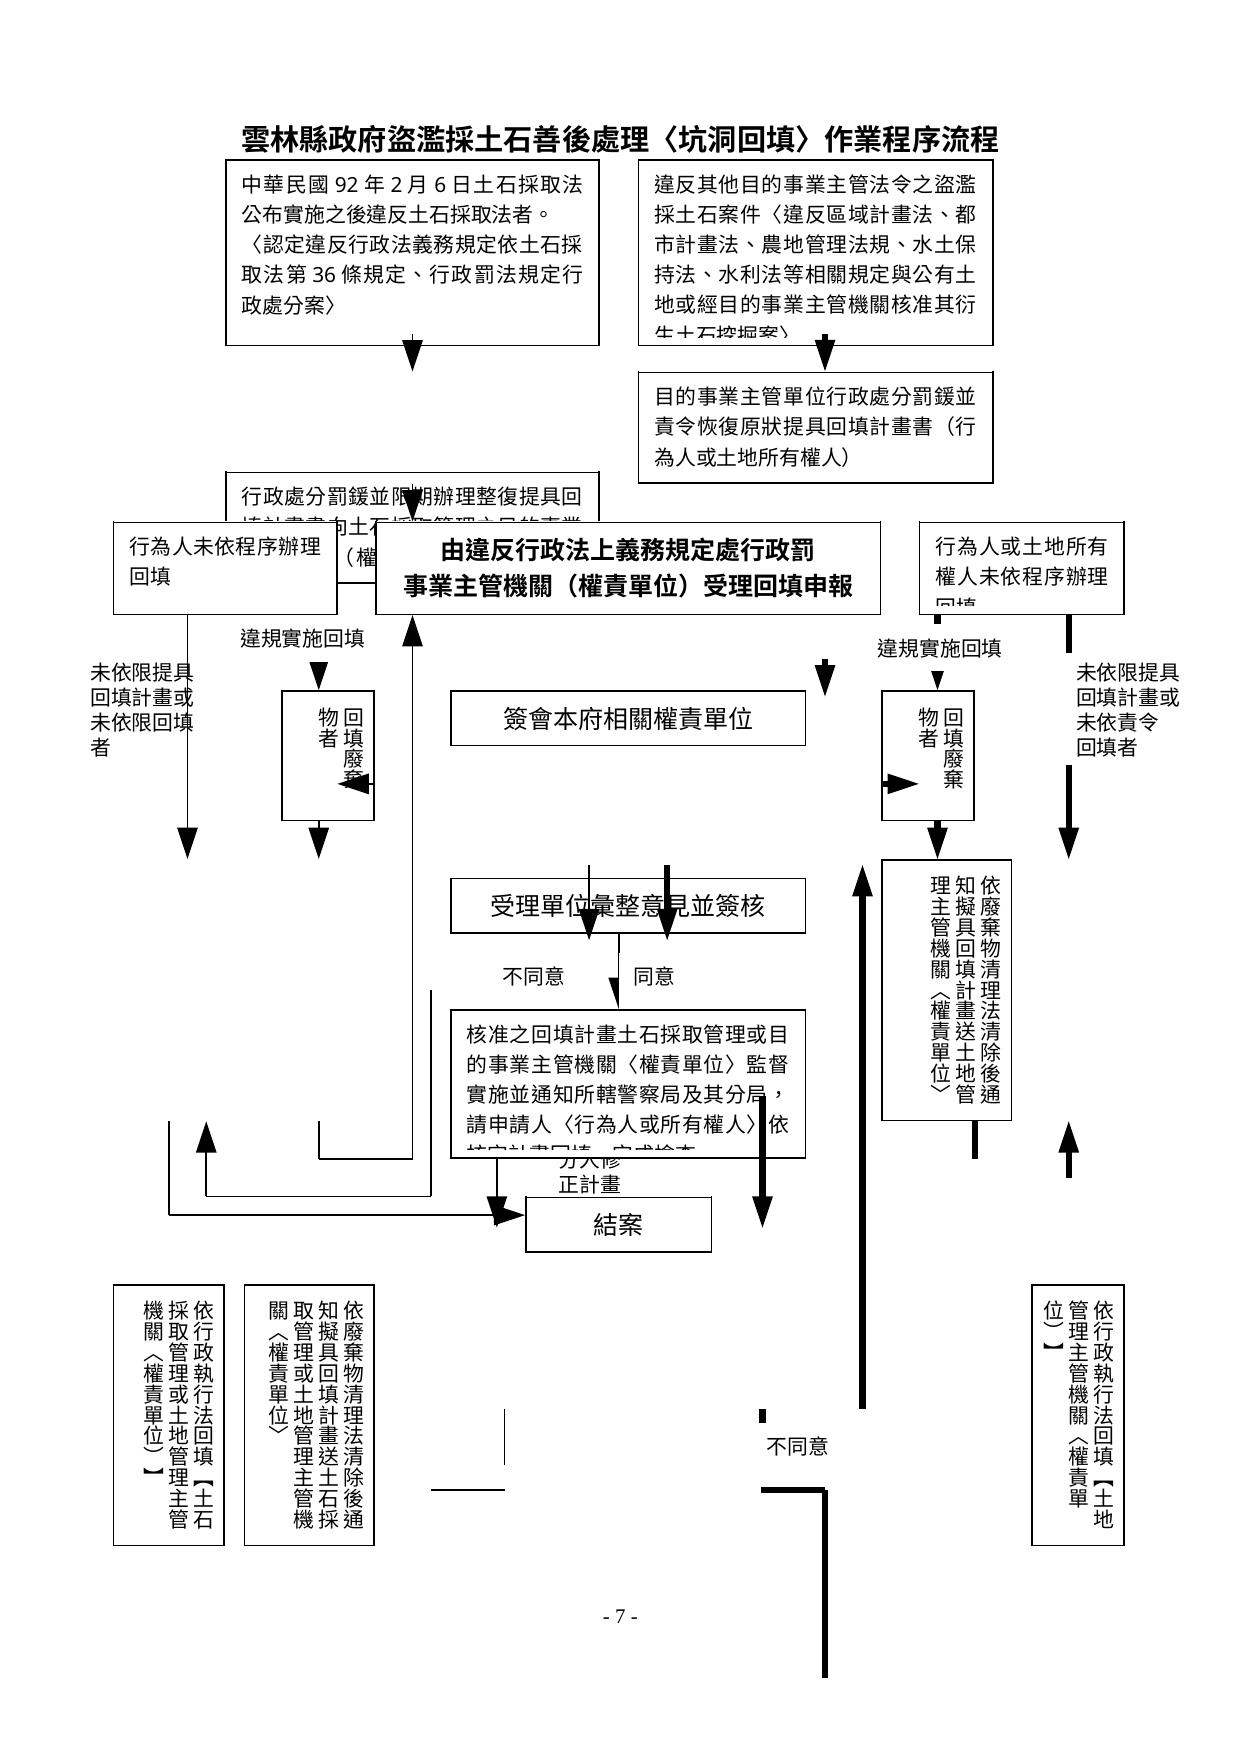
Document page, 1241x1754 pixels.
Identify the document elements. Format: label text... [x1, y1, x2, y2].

text 行為人或土地所有權人未依程序辦理回填 [935, 530, 1108, 606]
text 雲林縣政府盜濫採土石善後處理〈坑洞回填〉作業程序流程 [187, 96, 1053, 159]
text 違規實施回填 [240, 623, 379, 653]
text 同意 [634, 960, 697, 990]
text 核准之回填計畫土石採取管理或目的事業主管機關〈權責單位〉監督實施並通知所轄警察局及其分局，請申請人〈行為人或所有權人〉依核定計畫回填，完成檢查。 [467, 1018, 790, 1150]
text 回填廢棄物者 [316, 707, 366, 805]
text 依行政執行法回填【土地管理主管機關〈權責單位）】 [1041, 1300, 1116, 1530]
text 受理單位彙整意見並簽核 [467, 887, 588, 923]
text 依行政執行法回填【土石採取管理或土地管理主管機關〈權責單位）】 [141, 1300, 216, 1530]
text 〈認定違反行政法義務規定依土石採取法第36條規定、行政罰法規定行政處分案〉 [242, 228, 583, 319]
text 事業主管機關（權責單位）受理回填申報 [392, 567, 865, 603]
text 行為人未依程序辦理回填 [129, 530, 321, 591]
text 不同意 [767, 1430, 830, 1461]
text 違規實施回填 [877, 632, 1016, 662]
text 受理單位彙整意見並簽核 [590, 887, 664, 923]
text 依廢棄物清理法清除後通知擬具回填計畫送土地管理主管機關〈權責單位〉 [928, 875, 1003, 1105]
text 未依限提具回填計畫或未依責令 [1076, 660, 1185, 735]
text 結案 [542, 1205, 696, 1242]
text 未依限提具回填計畫或未依限回填者 [188, 660, 199, 760]
text 由違反行政法上義務規定處行政罰 [392, 530, 865, 567]
text 未依限提具回填計畫或未依限回填者 [90, 660, 187, 760]
text 行政處分罰鍰並限期辦理整復提具回填計畫書向土石採取管理之目的事業主管機關（權責單位）申請（行為人） [242, 480, 583, 575]
text 違反其他目的事業主管法令之盜濫採土石案件〈違反區域計畫法、都市計畫法、農地管理法規、水土保持法、水利法等相關規定與公有土地或經目的事業主管機關核准其衍生土石挖掘案〉 [654, 168, 977, 337]
text 回填廢棄物者 [916, 707, 966, 805]
text 中華民國92年2月6日土石採取法公布實施之後違反土石採取法者。 [242, 168, 583, 228]
text 受理單位彙整意見並簽核 [670, 887, 790, 923]
text 不同意 [502, 960, 566, 990]
text 簽會本府相關權責單位 [467, 699, 790, 735]
text 依廢棄物清理法清除後通知擬具回填計畫送土石採取管理或土地管理主管機關〈權責單位〉 [266, 1300, 366, 1530]
text 請受處分人修正計畫 [558, 1159, 627, 1196]
text 回填者 [1076, 735, 1185, 758]
text 目的事業主管單位行政處分罰鍰並責令恢復原狀提具回填計畫書（行為人或土地所有權人） [654, 380, 977, 471]
